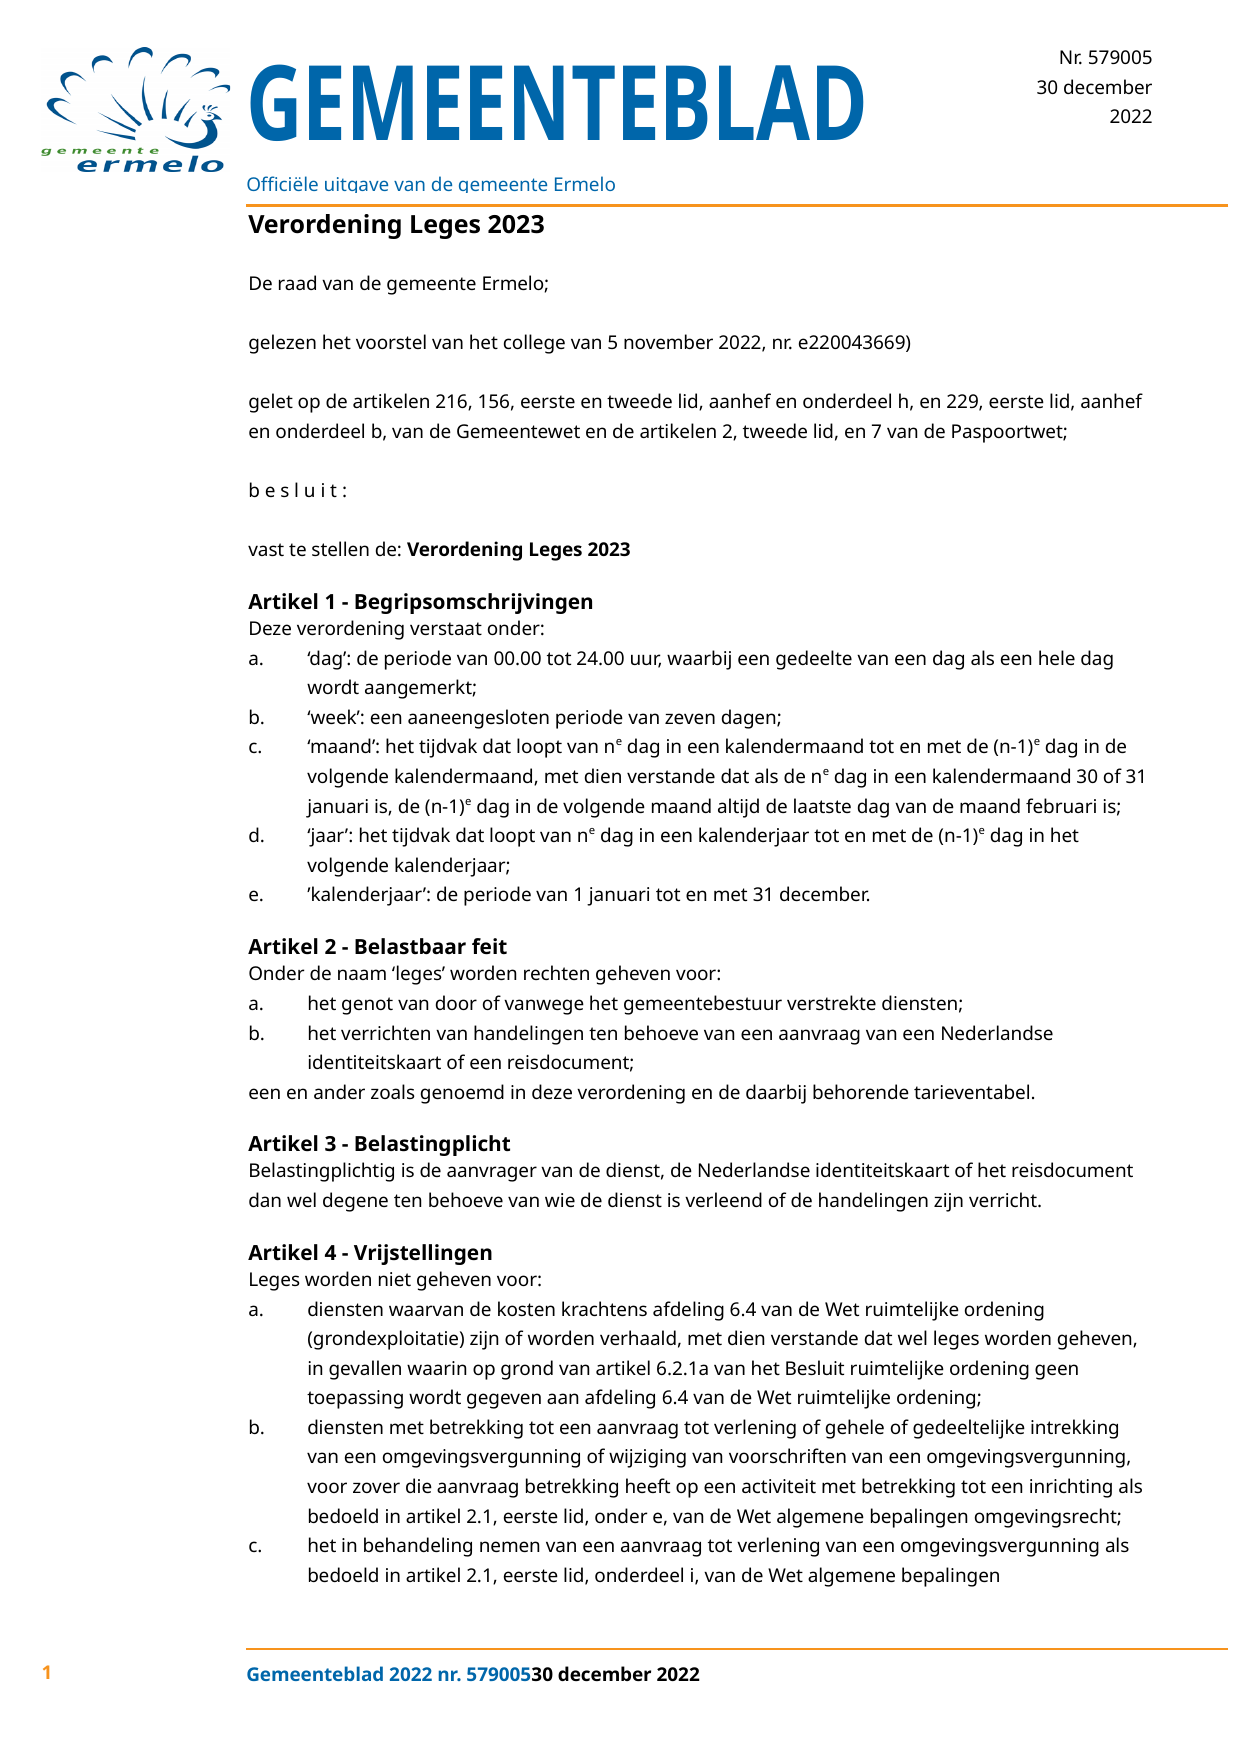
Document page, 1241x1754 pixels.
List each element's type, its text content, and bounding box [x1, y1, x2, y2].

picture [41, 47, 231, 172]
text Leges worden niet geheven voor: [248, 1266, 1152, 1292]
text gelet op de artikelen 216, 156, eerste en tweede lid, aanhef en onderdeel h, en 229, eerste lid, aanhef en onderdeel b, van de Gemeentewet en de artikelen 2, tweede lid, en 7 van de Paspoortwet; [248, 389, 1152, 444]
list ‘dag’: de periode van 00.00 tot 24.00 uur, waarbij een gedeelte van een dag als een hele dag wordt aangemerkt; [248, 645, 1152, 700]
list diensten waarvan de kosten krachtens afdeling 6.4 van de Wet ruimtelijke ordening (grondexploitatie) zijn of worden verhaald, met dien verstande dat wel leges worden geheven, in gevallen waarin op grond van artikel 6.2.1a van het Besluit ruimtelijke ordening geen toepassing wordt gegeven aan afdeling 6.4 van de Wet ruimtelijke ordening; [248, 1296, 1152, 1410]
list ‘jaar’: het tijdvak dat loopt van ne dag in een kalenderjaar tot en met de (n-1)e dag in het volgende kalenderjaar; [248, 822, 1152, 878]
text Artikel 3 - Belastingplicht [248, 1129, 1152, 1158]
text Verordening Leges 2023 [248, 207, 1152, 241]
text Artikel 4 - Vrijstellingen [248, 1238, 1152, 1266]
text Artikel 2 - Belastbaar feit [248, 932, 1152, 961]
text een en ander zoals genoemd in deze verordening en de daarbij behorende tarieventabel. [248, 1079, 1152, 1104]
list ‘maand’: het tijdvak dat loopt van ne dag in een kalendermaand tot en met de (n-1)e dag in de volgende kalendermaand, met dien verstande dat als de ne dag in een kalendermaand 30 of 31 januari is, de (n-1)e dag in de volgende maand altijd de laatste dag van de maand februari is; [248, 734, 1152, 819]
text Deze verordening verstaat onder: [248, 615, 1152, 641]
text gelezen het voorstel van het college van 5 november 2022, nr. e220043669) [248, 329, 1152, 355]
text De raad van de gemeente Ermelo; [248, 270, 1152, 296]
text Artikel 1 - Begripsomschrijvingen [248, 587, 1152, 615]
list ’kalenderjaar’: de periode van 1 januari tot en met 31 december. [248, 882, 1152, 907]
list ‘week’: een aaneengesloten periode van zeven dagen; [248, 704, 1152, 730]
list het genot van door of vanwege het gemeentebestuur verstrekte diensten; [248, 990, 1152, 1016]
list diensten met betrekking tot een aanvraag tot verlening of gehele of gedeeltelijke intrekking van een omgevingsvergunning of wijziging van voorschriften van een omgevingsvergunning, voor zover die aanvraag betrekking heeft op een activiteit met betrekking tot een inrichting als bedoeld in artikel 2.1, eerste lid, onder e, van de Wet algemene bepalingen omgevingsrecht; [248, 1414, 1152, 1528]
text vast te stellen de: Verordening Leges 2023 [248, 537, 1152, 562]
list het in behandeling nemen van een aanvraag tot verlening van een omgevingsvergunning als bedoeld in artikel 2.1, eerste lid, onderdeel i, van de Wet algemene bepalingen [248, 1532, 1152, 1588]
text Onder de naam ‘leges’ worden rechten geheven voor: [248, 961, 1152, 986]
text b e s l u i t : [248, 477, 1152, 503]
list het verrichten van handelingen ten behoeve van een aanvraag van een Nederlandse identiteitskaart of een reisdocument; [248, 1020, 1152, 1075]
text Belastingplichtig is de aanvrager van de dienst, de Nederlandse identiteitskaart of het reisdocument dan wel degene ten behoeve van wie de dienst is verleend of de handelingen zijn verricht. [248, 1158, 1152, 1213]
